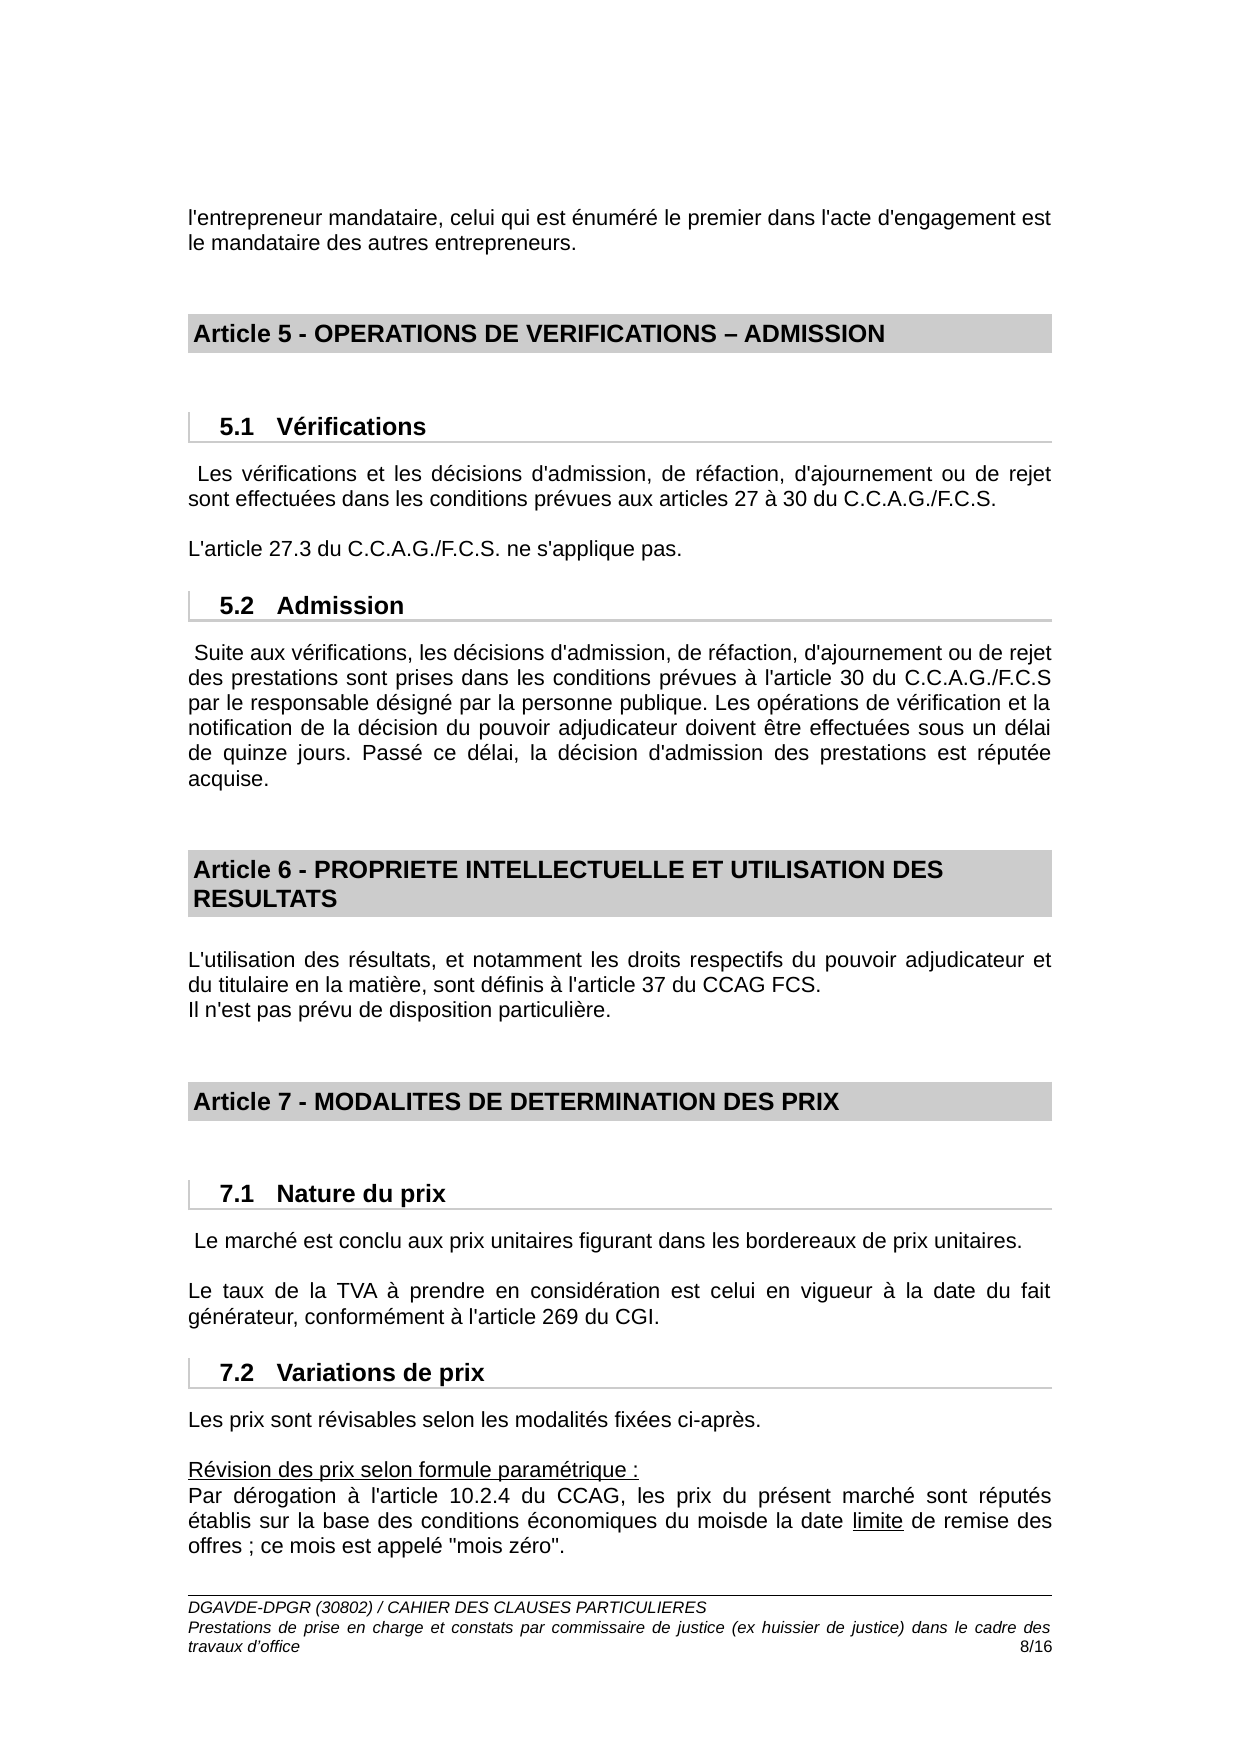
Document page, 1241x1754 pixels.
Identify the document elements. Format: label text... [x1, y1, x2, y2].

text L'utilisation des résultats, et notamment les droits respectifs du pouvoir adjudicateur et du titulaire en la matière, sont définis à l'article 37 du CCAG FCS. [188, 947, 1052, 997]
text Par dérogation à l'article 10.2.4 du CCAG, les prix du présent marché sont réputés établis sur la base des conditions économiques du moisde la date limite de remise des offres ; ce mois est appelé "mois zéro". [188, 1482, 1052, 1558]
subtitle MODALITES DE DETERMINATION DES PRIX [190, 1084, 1050, 1118]
subtitle Vérifications [190, 412, 1052, 441]
text Les prix sont révisables selon les modalités fixées ci-après. [188, 1407, 1052, 1432]
text Il n'est pas prévu de disposition particulière. [188, 997, 1052, 1022]
text Le marché est conclu aux prix unitaires figurant dans les bordereaux de prix unitaires. [188, 1228, 1052, 1253]
subtitle PROPRIETE INTELLECTUELLE ET UTILISATION DES RESULTATS [190, 852, 1050, 915]
text L'article 27.3 du C.C.A.G./F.C.S. ne s'applique pas. [188, 536, 1052, 561]
text Révision des prix selon formule paramétrique : [188, 1457, 1052, 1482]
text Le taux de la TVA à prendre en considération est celui en vigueur à la date du fait générateur, conformément à l'article 269 du CGI. [188, 1278, 1052, 1329]
text Suite aux vérifications, les décisions d'admission, de réfaction, d'ajournement ou de rejet des prestations sont prises dans les conditions prévues à l'article 30 du C.C.A.G./F.C.S par le responsable désigné par la personne publique. Les opérations de vérification et la notification de la décision du pouvoir adjudicateur doivent être effectuées sous un délai de quinze jours. Passé ce délai, la décision d'admission des prestations est réputée acquise. [188, 639, 1052, 791]
text l'entrepreneur mandataire, celui qui est énuméré le premier dans l'acte d'engagement est le mandataire des autres entrepreneurs. [188, 204, 1052, 255]
subtitle Admission [190, 591, 1052, 619]
text Les vérifications et les décisions d'admission, de réfaction, d'ajournement ou de rejet sont effectuées dans les conditions prévues aux articles 27 à 30 du C.C.A.G./F.C.S. [188, 461, 1052, 511]
subtitle Variations de prix [190, 1358, 1052, 1387]
subtitle OPERATIONS DE VERIFICATIONS – ADMISSION [190, 316, 1050, 351]
subtitle Nature du prix [188, 1179, 1052, 1208]
